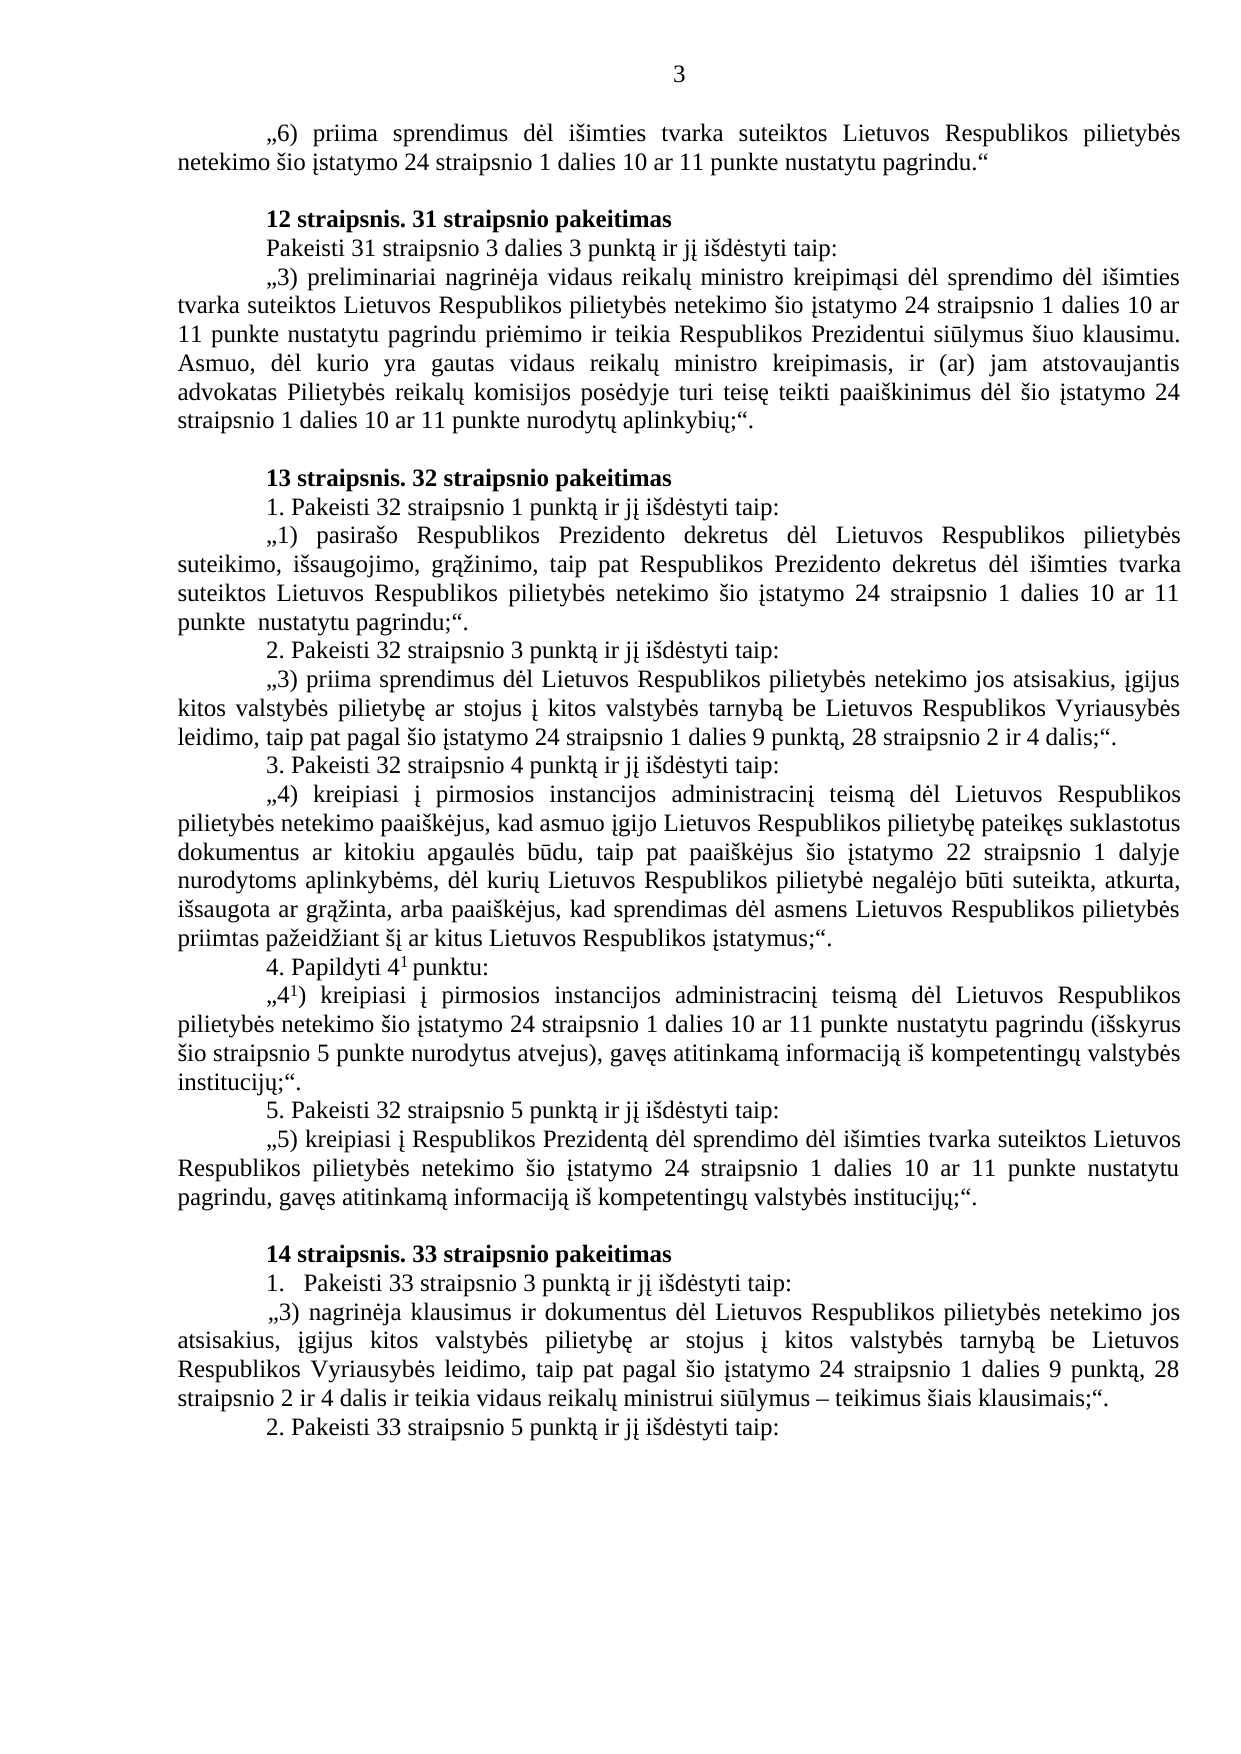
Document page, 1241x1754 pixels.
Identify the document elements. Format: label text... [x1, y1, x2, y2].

text 2. Pakeisti 33 straipsnio 5 punktą ir jį išdėstyti taip: [177, 1412, 1181, 1441]
text 1. Pakeisti 32 straipsnio 1 punktą ir jį išdėstyti taip: [266, 492, 1181, 521]
text Pakeisti 31 straipsnio 3 dalies 3 punktą ir jį išdėstyti taip: [177, 233, 1181, 262]
text „3) preliminariai nagrinėja vidaus reikalų ministro kreipimąsi dėl sprendimo dėl išimties tvarka suteiktos Lietuvos Respublikos pilietybės netekimo šio įstatymo 24 straipsnio 1 dalies 10 ar 11 punkte nustatytu pagrindu priėmimo ir teikia Respublikos Prezidentui siūlymus šiuo klausimu. Asmuo, dėl kurio yra gautas vidaus reikalų ministro kreipimasis, ir (ar) jam atstovaujantis advokatas Pilietybės reikalų komisijos posėdyje turi teisę teikti paaiškinimus dėl šio įstatymo 24 straipsnio 1 dalies 10 ar 11 punkte nurodytų aplinkybių;“. [177, 262, 1181, 434]
text „3) nagrinėja klausimus ir dokumentus dėl Lietuvos Respublikos pilietybės netekimo jos atsisakius, įgijus kitos valstybės pilietybę ar stojus į kitos valstybės tarnybą be Lietuvos Respublikos Vyriausybės leidimo, taip pat pagal šio įstatymo 24 straipsnio 1 dalies 9 punktą, 28 straipsnio 2 ir 4 dalis ir teikia vidaus reikalų ministrui siūlymus – teikimus šiais klausimais;“. [177, 1297, 1181, 1412]
text 14 straipsnis. 33 straipsnio pakeitimas [177, 1239, 1181, 1268]
text 13 straipsnis. 32 straipsnio pakeitimas [266, 463, 1181, 492]
text „1) pasirašo Respublikos Prezidento dekretus dėl Lietuvos Respublikos pilietybės suteikimo, išsaugojimo, grąžinimo, taip pat Respublikos Prezidento dekretus dėl išimties tvarka suteiktos Lietuvos Respublikos pilietybės netekimo šio įstatymo 24 straipsnio 1 dalies 10 ar 11 punkte nustatytu pagrindu;“. [177, 521, 1181, 636]
text „4) kreipiasi į pirmosios instancijos administracinį teismą dėl Lietuvos Respublikos pilietybės netekimo paaiškėjus, kad asmuo įgijo Lietuvos Respublikos pilietybę pateikęs suklastotus dokumentus ar kitokiu apgaulės būdu, taip pat paaiškėjus šio įstatymo 22 straipsnio 1 dalyje nurodytoms aplinkybėms, dėl kurių Lietuvos Respublikos pilietybė negalėjo būti suteikta, atkurta, išsaugota ar grąžinta, arba paaiškėjus, kad sprendimas dėl asmens Lietuvos Respublikos pilietybės priimtas pažeidžiant šį ar kitus Lietuvos Respublikos įstatymus;“. [177, 779, 1181, 952]
text „5) kreipiasi į Respublikos Prezidentą dėl sprendimo dėl išimties tvarka suteiktos Lietuvos Respublikos pilietybės netekimo šio įstatymo 24 straipsnio 1 dalies 10 ar 11 punkte nustatytu pagrindu, gavęs atitinkamą informaciją iš kompetentingų valstybės institucijų;“. [177, 1124, 1181, 1211]
text „3) priima sprendimus dėl Lietuvos Respublikos pilietybės netekimo jos atsisakius, įgijus kitos valstybės pilietybę ar stojus į kitos valstybės tarnybą be Lietuvos Respublikos Vyriausybės leidimo, taip pat pagal šio įstatymo 24 straipsnio 1 dalies 9 punktą, 28 straipsnio 2 ir 4 dalis;“. [177, 664, 1181, 751]
text 4. Papildyti 41 punktu: [177, 952, 1181, 981]
text 5. Pakeisti 32 straipsnio 5 punktą ir jį išdėstyti taip: [177, 1096, 1181, 1124]
text 12 straipsnis. 31 straipsnio pakeitimas [177, 204, 1181, 233]
text „6) priima sprendimus dėl išimties tvarka suteiktos Lietuvos Respublikos pilietybės netekimo šio įstatymo 24 straipsnio 1 dalies 10 ar 11 punkte nustatytu pagrindu.“ [177, 118, 1181, 176]
text 2. Pakeisti 32 straipsnio 3 punktą ir jį išdėstyti taip: [266, 636, 1181, 664]
text 3. Pakeisti 32 straipsnio 4 punktą ir jį išdėstyti taip: [177, 751, 1181, 779]
text 1. Pakeisti 33 straipsnio 3 punktą ir jį išdėstyti taip: [266, 1268, 1181, 1297]
text „41) kreipiasi į pirmosios instancijos administracinį teismą dėl Lietuvos Respublikos pilietybės netekimo šio įstatymo 24 straipsnio 1 dalies 10 ar 11 punkte nustatytu pagrindu (išskyrus šio straipsnio 5 punkte nurodytus atvejus), gavęs atitinkamą informaciją iš kompetentingų valstybės institucijų;“. [177, 981, 1181, 1096]
